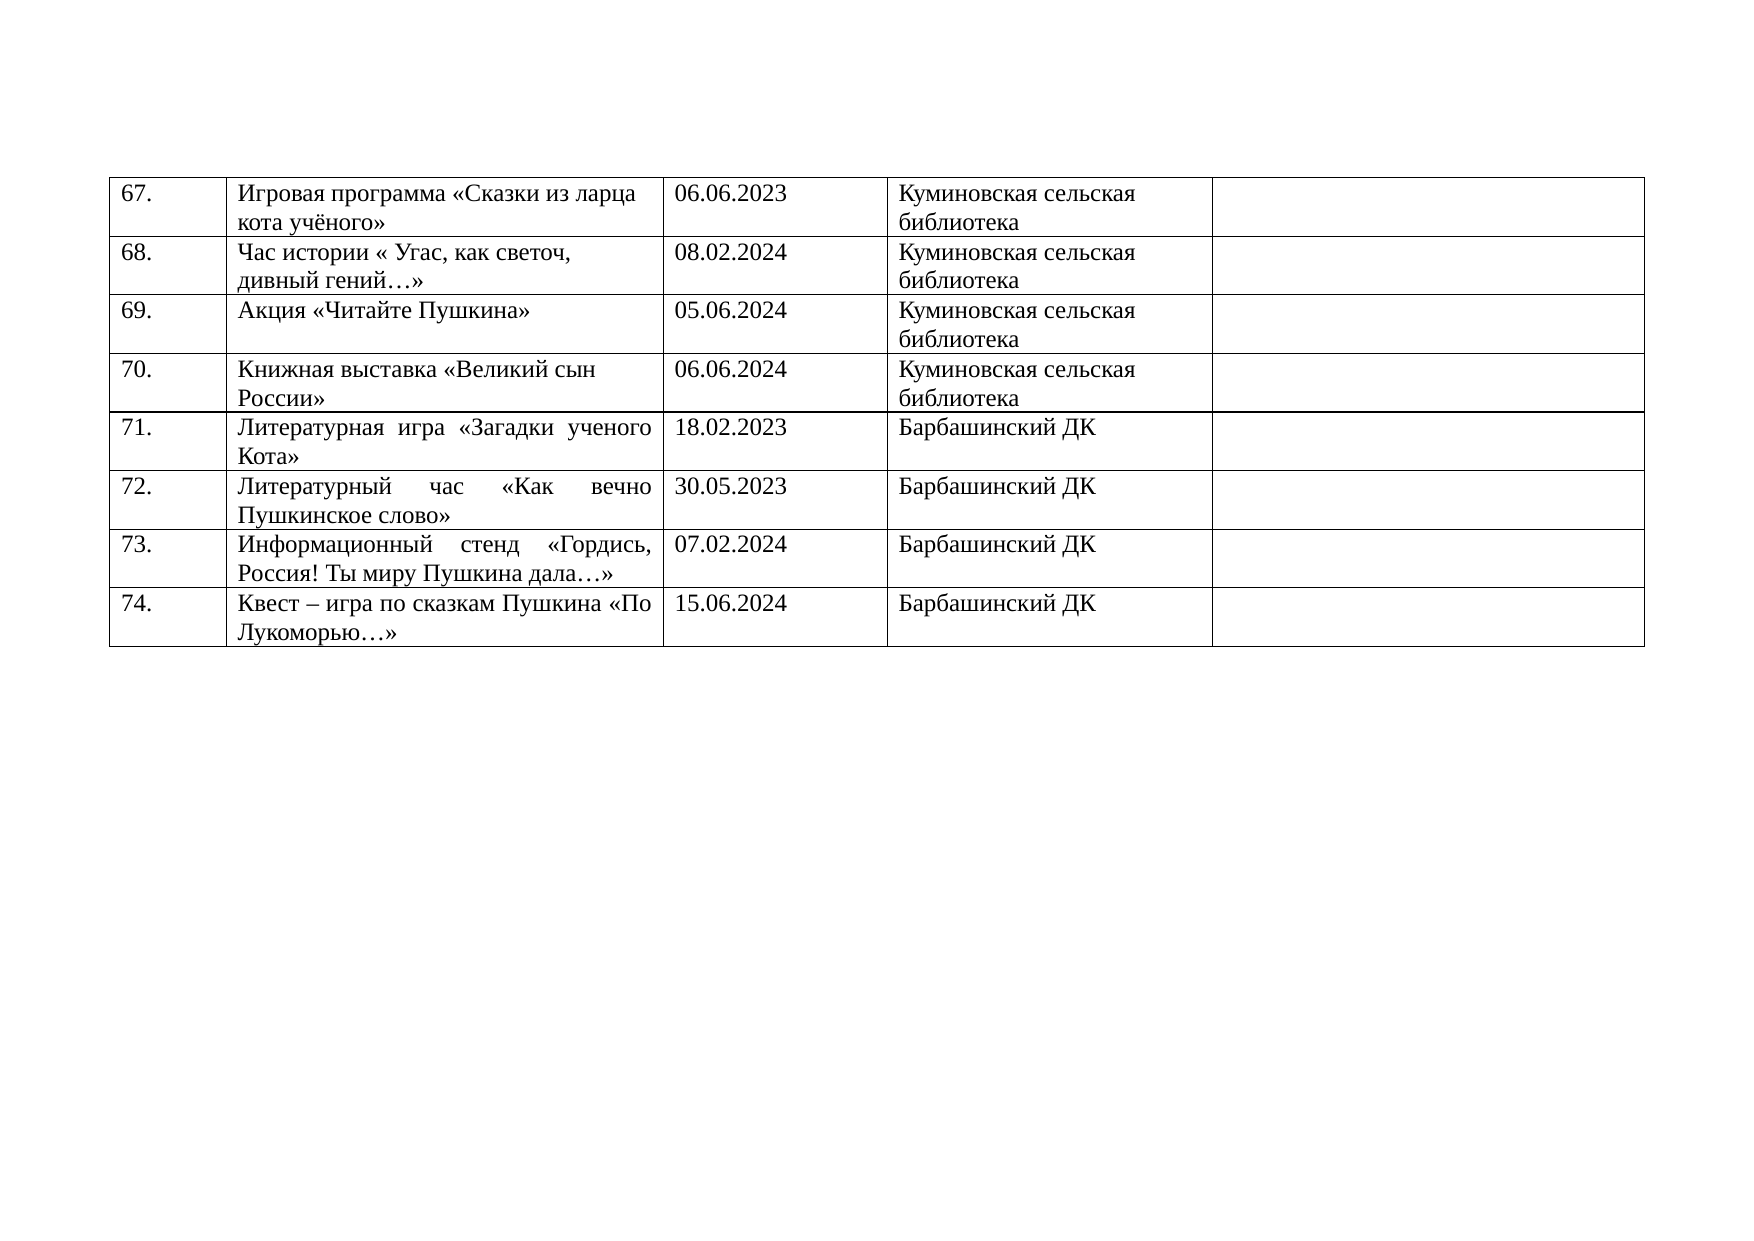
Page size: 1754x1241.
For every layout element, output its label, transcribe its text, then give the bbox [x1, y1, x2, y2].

table_cell [1213, 295, 1644, 353]
table_cell Куминовская сельская библиотека [888, 178, 1212, 236]
table_cell Игровая программа «Сказки из ларца кота учёного» [227, 178, 663, 236]
table_cell 06.06.2024 [664, 354, 887, 411]
table_cell Квест – игра по сказкам Пушкина «По Лукоморью…» [227, 588, 663, 646]
table_cell Куминовская сельская библиотека [888, 237, 1212, 294]
table_cell 05.06.2024 [664, 295, 887, 353]
table_cell 67. [110, 178, 226, 236]
table_cell [1213, 471, 1644, 528]
table_cell 18.02.2023 [664, 413, 887, 470]
table_cell 30.05.2023 [664, 471, 887, 528]
table_cell Книжная выставка «Великий сын России» [227, 354, 663, 411]
table_cell Литературная игра «Загадки ученого Кота» [227, 413, 663, 470]
table_cell 73. [110, 530, 226, 587]
table_cell [1213, 178, 1644, 236]
table_cell 71. [110, 413, 226, 470]
table_cell Барбашинский ДК [888, 413, 1212, 470]
table_cell 07.02.2024 [664, 530, 887, 587]
table_cell Барбашинский ДК [888, 471, 1212, 528]
table_cell Куминовская сельская библиотека [888, 354, 1212, 411]
table_cell [1213, 413, 1644, 470]
table_cell 69. [110, 295, 226, 353]
table_cell Литературный час «Как вечно Пушкинское слово» [227, 471, 663, 528]
table_cell Час истории « Угас, как светоч, дивный гений…» [227, 237, 663, 294]
table_cell 74. [110, 588, 226, 646]
table_cell 70. [110, 354, 226, 411]
table_cell Куминовская сельская библиотека [888, 295, 1212, 353]
table_cell Барбашинский ДК [888, 530, 1212, 587]
table_cell [1213, 237, 1644, 294]
table_cell Информационный стенд «Гордись, Россия! Ты миру Пушкина дала…» [227, 530, 663, 587]
table_cell [1213, 354, 1644, 411]
table_cell 68. [110, 237, 226, 294]
table_cell Акция «Читайте Пушкина» [227, 295, 663, 353]
table_cell 06.06.2023 [664, 178, 887, 236]
table_cell Барбашинский ДК [888, 588, 1212, 646]
table_cell [1213, 530, 1644, 587]
table_cell 08.02.2024 [664, 237, 887, 294]
table_cell 72. [110, 471, 226, 528]
table_cell [1213, 588, 1644, 646]
table_cell 15.06.2024 [664, 588, 887, 646]
